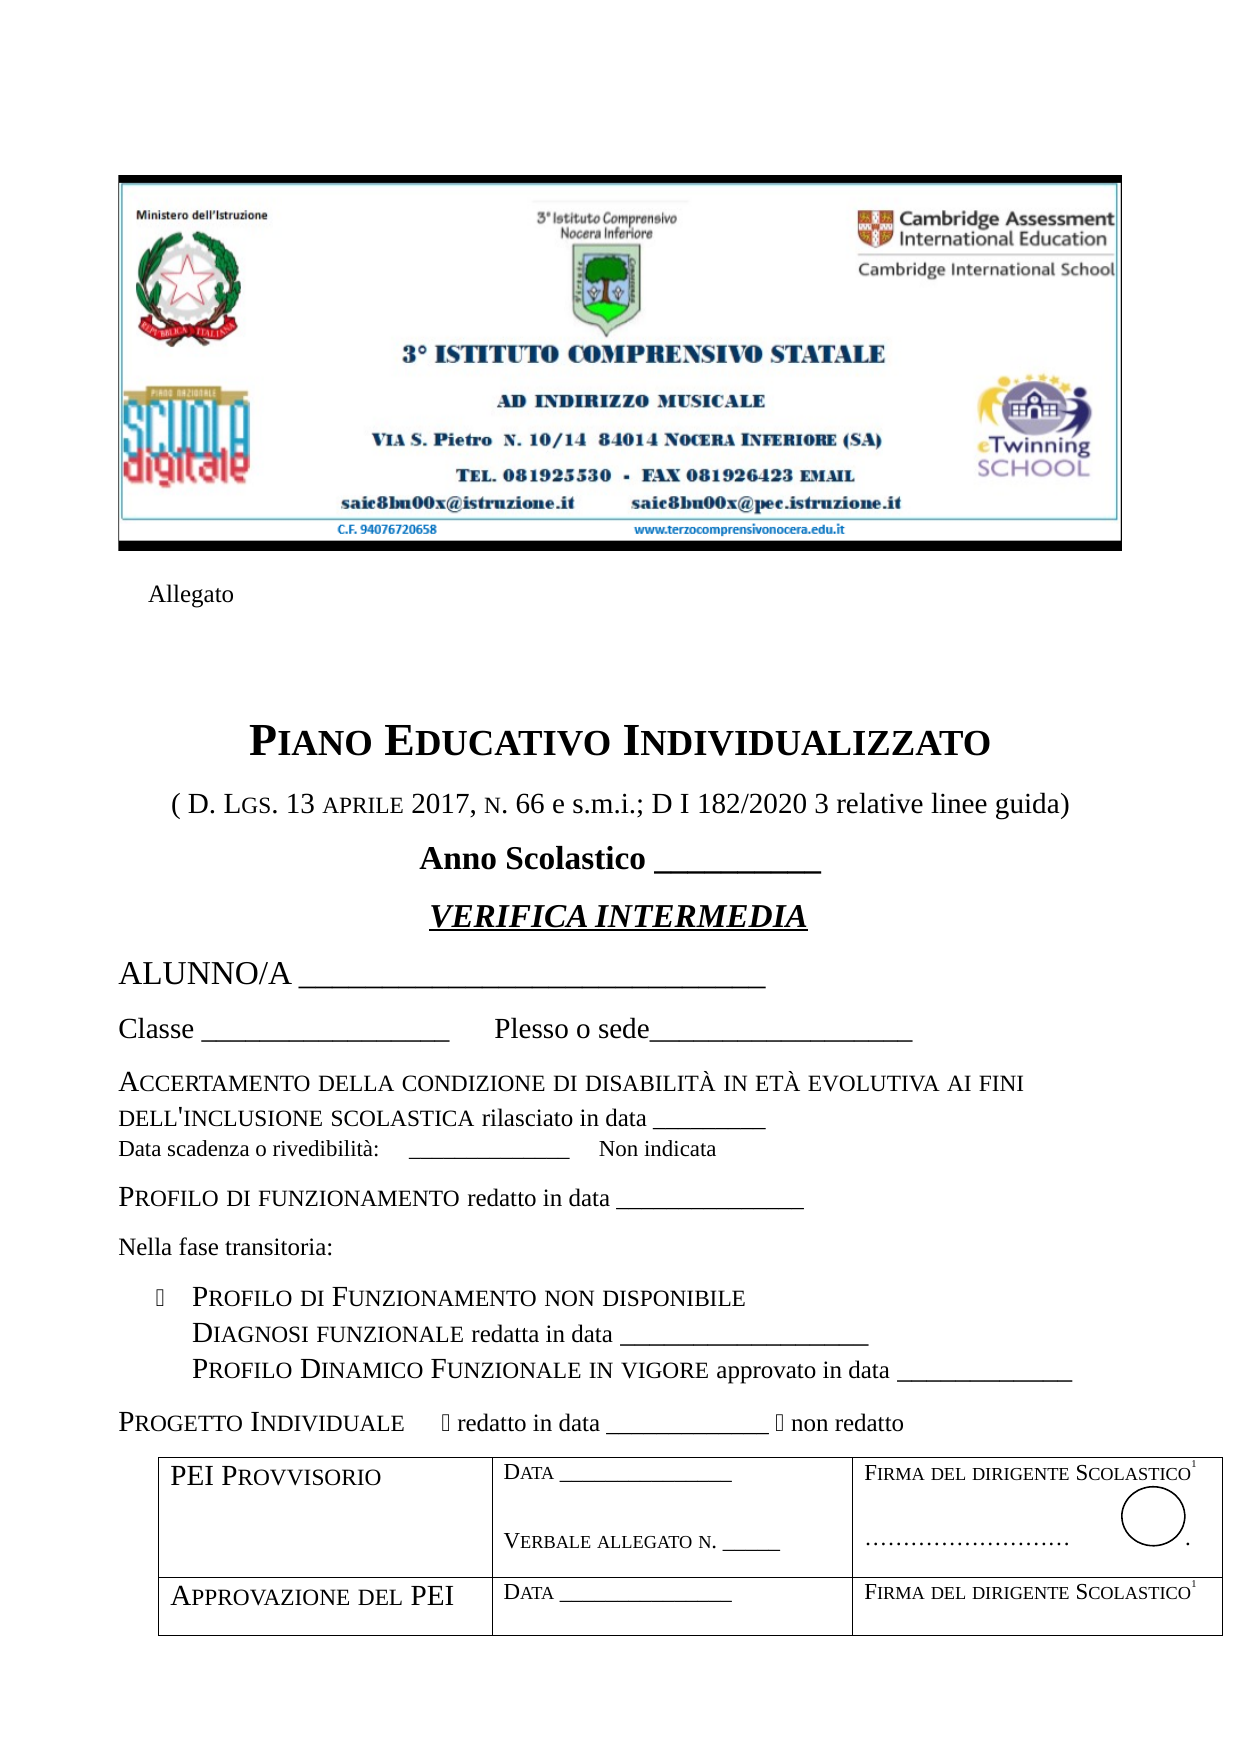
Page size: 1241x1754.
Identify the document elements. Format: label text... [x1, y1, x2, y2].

text VERIFICA INTERMEDIA [118, 896, 1122, 934]
text Profilo di funzionamento redatto in data _______________ [118, 1179, 1122, 1213]
table_header PEI Provvisorio [159, 1458, 492, 1577]
text ALUNNO/A ____________________________ [118, 953, 1122, 992]
table_cell Firma del dirigente Scolastico1 [853, 1578, 1222, 1635]
text  Profilo di Funzionamento non disponibile Diagnosi funzionale redatta in data _________________ Profilo Dinamico Funzionale in vigore approvato in data ____________ [118, 1279, 1122, 1385]
table_header Data _______________ Verbale allegato n. _____ [493, 1458, 852, 1577]
text Piano Educativo Individualizzato [118, 713, 1122, 766]
text Nella fase transitoria: [118, 1232, 1122, 1261]
text Progetto Individuale  redatto in data _____________  non redatto [118, 1404, 1122, 1438]
text Classe _________________ Plesso o sede__________________ [118, 1011, 1122, 1045]
text Allegato [118, 579, 1122, 607]
text ( D. Lgs. 13 aprile 2017, n. 66 e s.m.i.; D I 182/2020 3 relative linee guida) [118, 786, 1122, 819]
table_cell Data _______________ [493, 1578, 852, 1635]
text Accertamento della condizione di disabilità in età evolutiva ai fini dell'inclusione scolastica rilasciato in data _________ Data scadenza o rivedibilità:  ______________  Non indicata [118, 1064, 1122, 1161]
table_cell Approvazione del PEI [159, 1578, 492, 1635]
text Anno Scolastico __________ [118, 838, 1122, 877]
table_header Firma del dirigente Scolastico1 ……………………… . [853, 1458, 1222, 1577]
